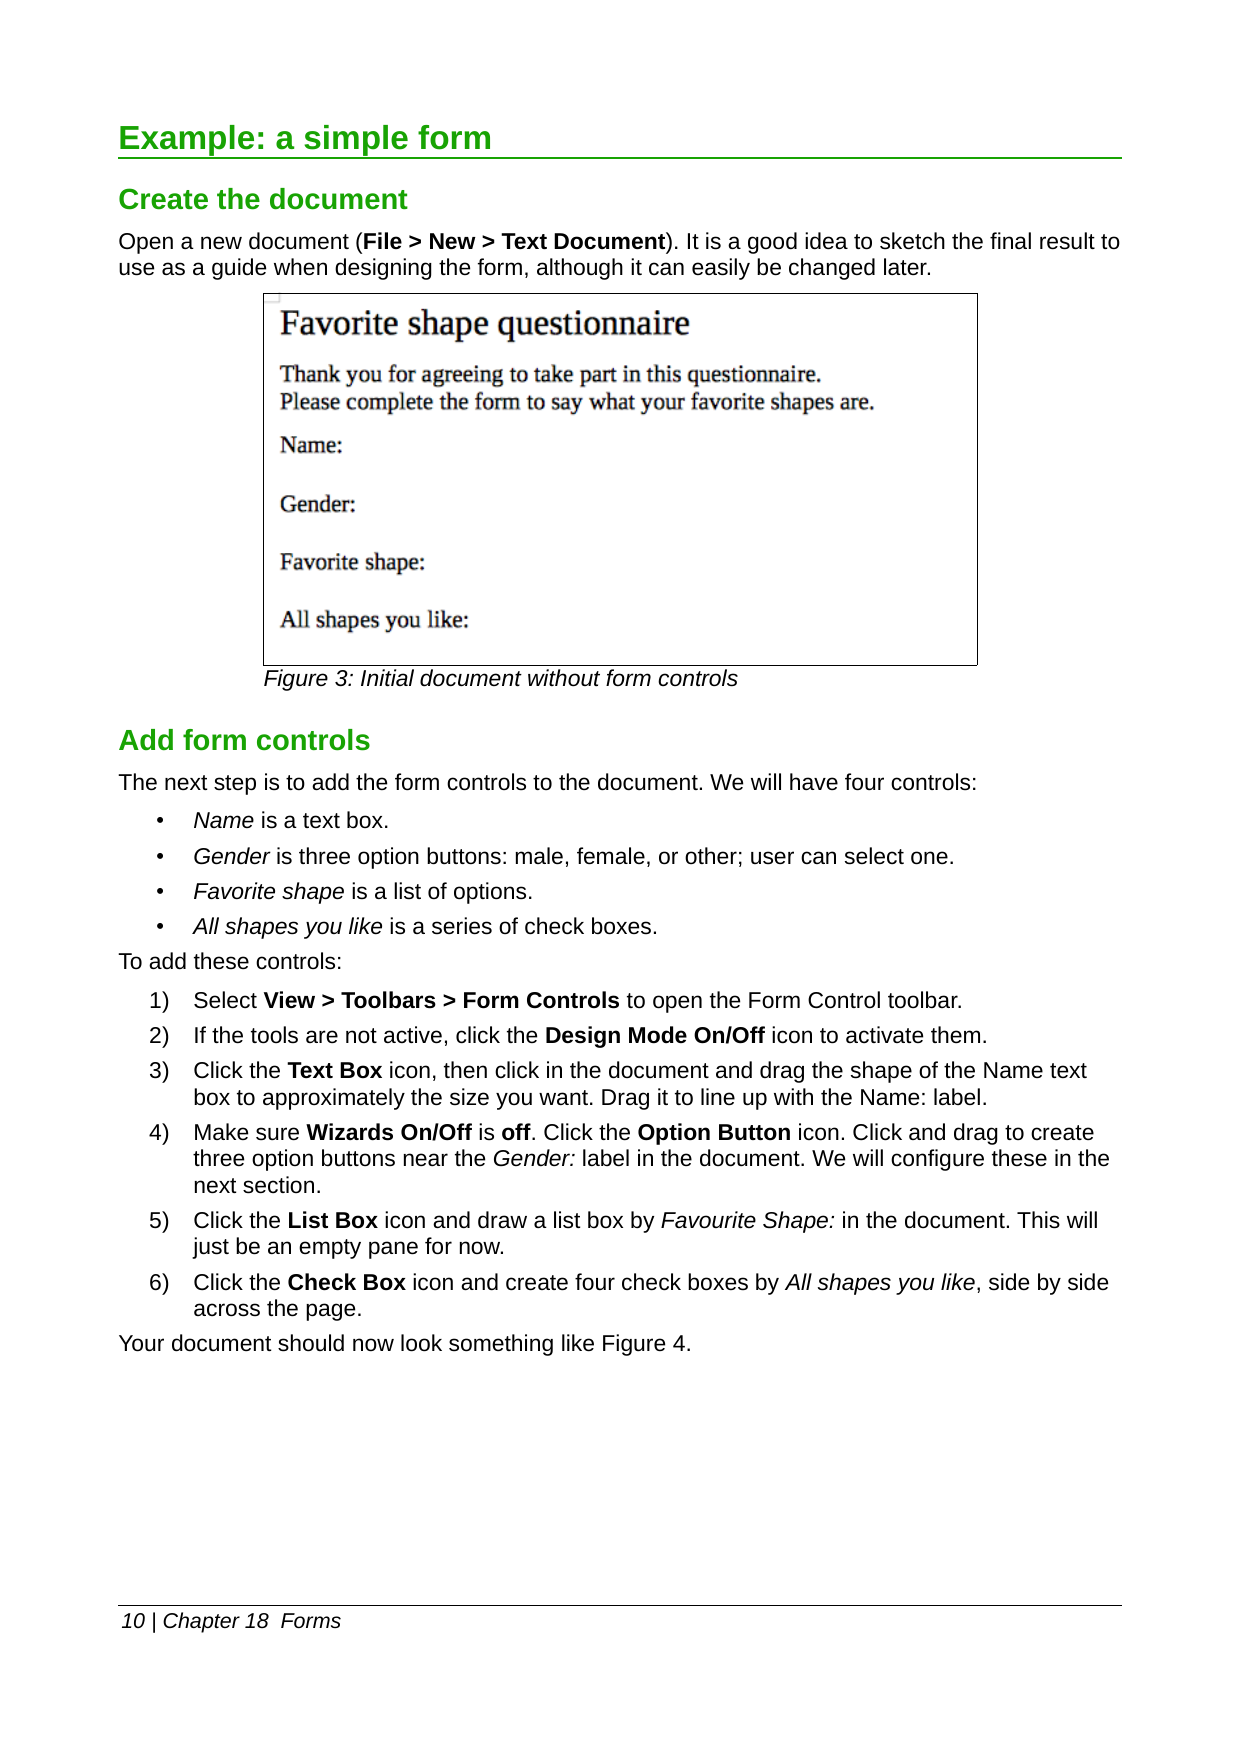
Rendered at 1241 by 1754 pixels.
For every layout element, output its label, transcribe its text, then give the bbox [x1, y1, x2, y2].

list Name is a text box. [156, 807, 1122, 834]
subtitle Add form controls [118, 723, 1122, 757]
list Make sure Wizards On/Off is off. Click the Option Button icon. Click and drag to create three option buttons near the Gender: label in the document. We will configure these in the next section. [169, 1119, 1122, 1198]
list All shapes you like is a series of check boxes. [156, 913, 1122, 939]
text Figure 3: Initial document without form controls [263, 666, 977, 691]
text Your document should now look something like Figure 4. [118, 1330, 1122, 1356]
picture [264, 294, 977, 665]
subtitle Example: a simple form [118, 118, 1122, 157]
list Favorite shape is a list of options. [156, 878, 1122, 904]
list Select View > Toolbars > Form Controls to open the Form Control toolbar. [169, 987, 1122, 1013]
list Click the Check Box icon and create four check boxes by All shapes you like, side by side across the page. [169, 1268, 1122, 1321]
subtitle Create the document [118, 182, 1122, 216]
list To add these controls: [118, 948, 1122, 974]
list Click the List Box icon and draw a list box by Favourite Shape: in the document. This will just be an empty pane for now. [169, 1207, 1122, 1260]
list If the tools are not active, click the Design Mode On/Off icon to activate them. [169, 1022, 1122, 1049]
list The next step is to add the form controls to the document. We will have four controls: [118, 768, 1122, 795]
list Click the Text Box icon, then click in the document and drag the shape of the Name text box to approximately the size you want. Drag it to line up with the Name: label. [169, 1057, 1122, 1110]
text Open a new document (File > New > Text Document). It is a good idea to sketch the final result to use as a guide when designing the form, although it can easily be changed later. [118, 228, 1122, 280]
list Gender is three option buttons: male, female, or other; user can select one. [156, 843, 1122, 869]
